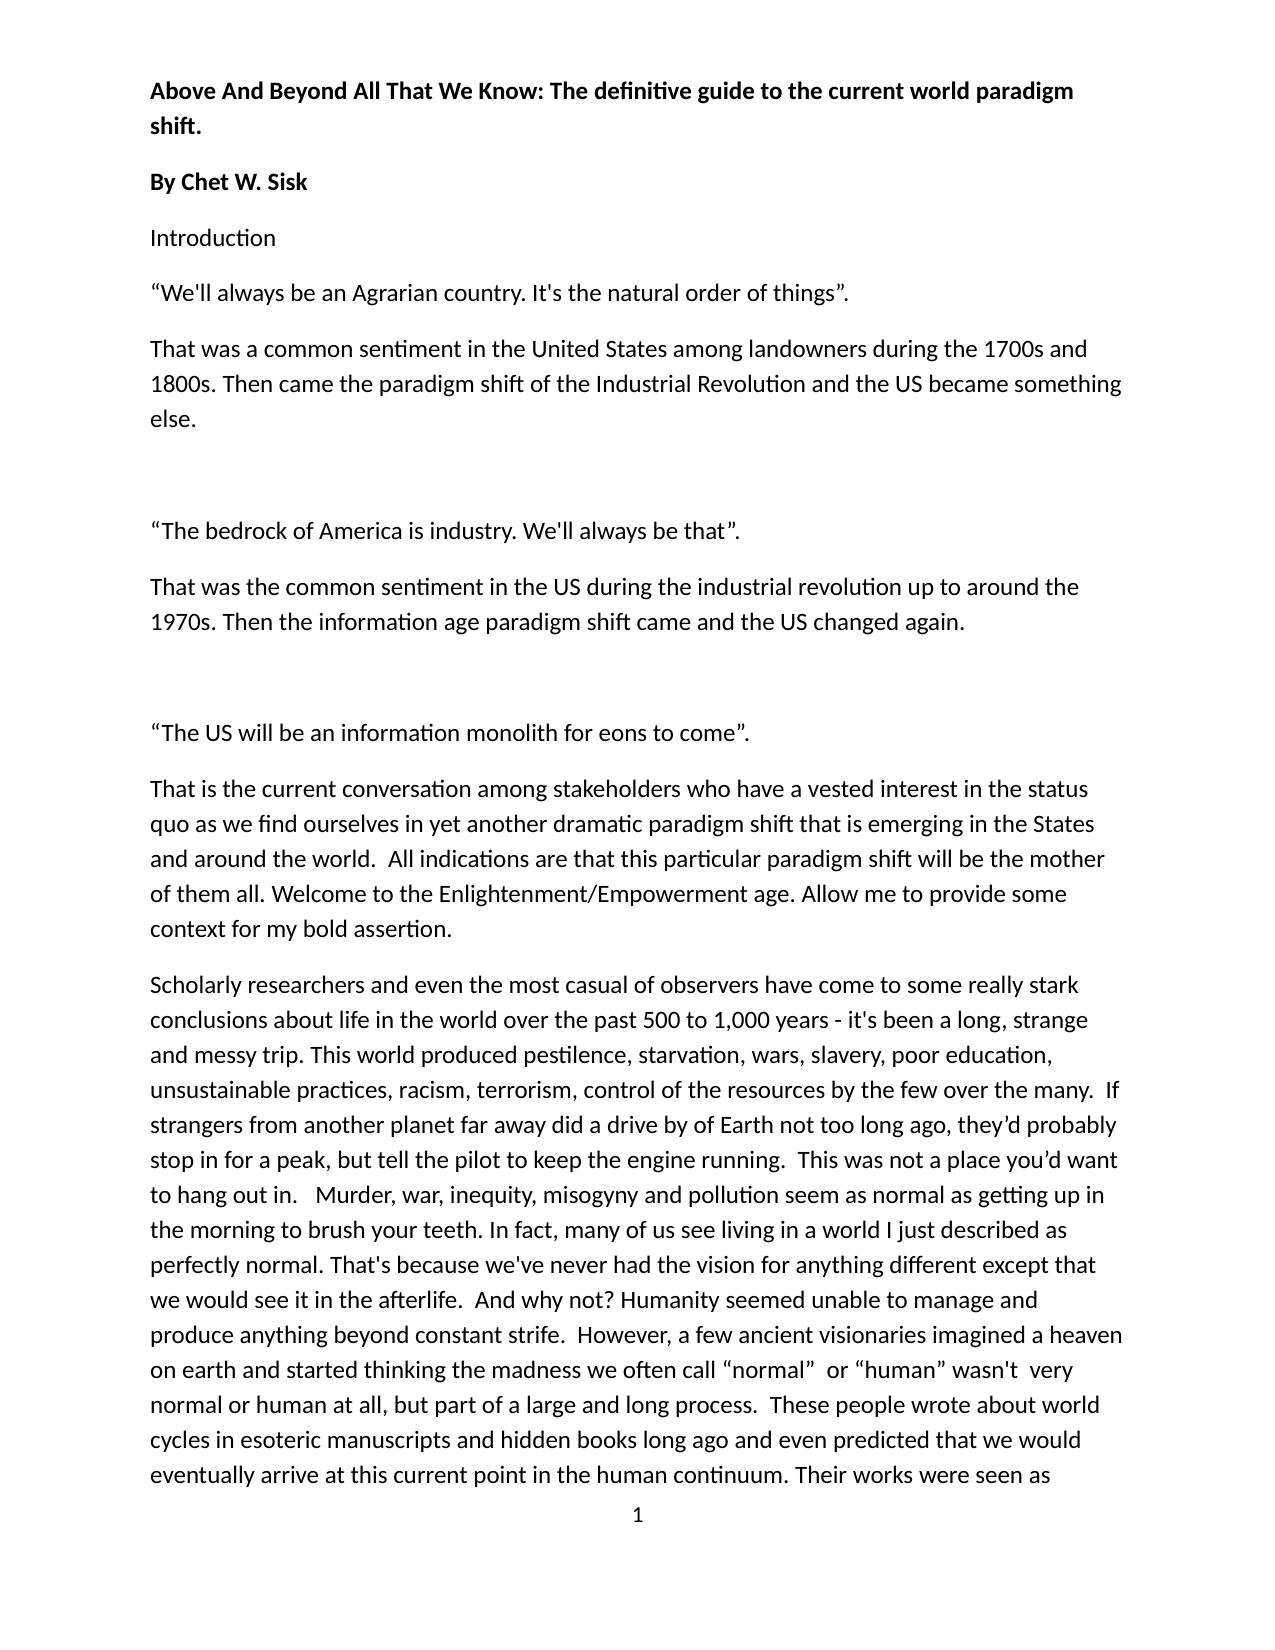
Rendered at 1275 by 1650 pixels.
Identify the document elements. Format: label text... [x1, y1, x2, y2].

text “The bedrock of America is industry. We'll always be that”. [150, 515, 1125, 546]
text That was a common sentiment in the United States among landowners during the 1700s and 1800s. Then came the paradigm shift of the Industrial Revolution and the US became something else. [150, 333, 1125, 434]
text By Chet W. Sisk [150, 166, 1125, 196]
text Scholarly researchers and even the most casual of observers have come to some really stark conclusions about life in the world over the past 500 to 1,000 years - it's been a long, strange and messy trip. This world produced pestilence, starvation, wars, slavery, poor education, unsustainable practices, racism, terrorism, control of the resources by the few over the many. If strangers from another planet far away did a drive by of Earth not too long ago, they’d probably stop in for a peak, but tell the pilot to keep the engine running. This was not a place you’d want to hang out in. Murder, war, inequity, misogyny and pollution seem as normal as getting up in the morning to brush your teeth. In fact, many of us see living in a world I just described as perfectly normal. That's because we've never had the vision for anything different except that we would see it in the afterlife. And why not? Humanity seemed unable to manage and produce anything beyond constant strife. However, a few ancient visionaries imagined a heaven on earth and started thinking the madness we often call “normal” or “human” wasn't very normal or human at all, but part of a large and long process. These people wrote about world cycles in esoteric manuscripts and hidden books long ago and even predicted that we would eventually arrive at this current point in the human continuum. Their works were seen as [150, 969, 1125, 1490]
text That was the common sentiment in the US during the industrial revolution up to around the 1970s. Then the information age paradigm shift came and the US changed again. [150, 571, 1125, 636]
text Above And Beyond All That We Know: The definitive guide to the current world paradigm shift. [150, 75, 1125, 141]
text Introduction [150, 222, 1125, 252]
text “We'll always be an Agrarian country. It's the natural order of things”. [150, 277, 1125, 308]
text “The US will be an information monolith for eons to come”. [150, 717, 1125, 748]
text That is the current conversation among stakeholders who have a vested interest in the status quo as we find ourselves in yet another dramatic paradigm shift that is emerging in the States and around the world. All indications are that this particular paradigm shift will be the mother of them all. Welcome to the Enlightenment/Empowerment age. Allow me to provide some context for my bold assertion. [150, 773, 1125, 944]
